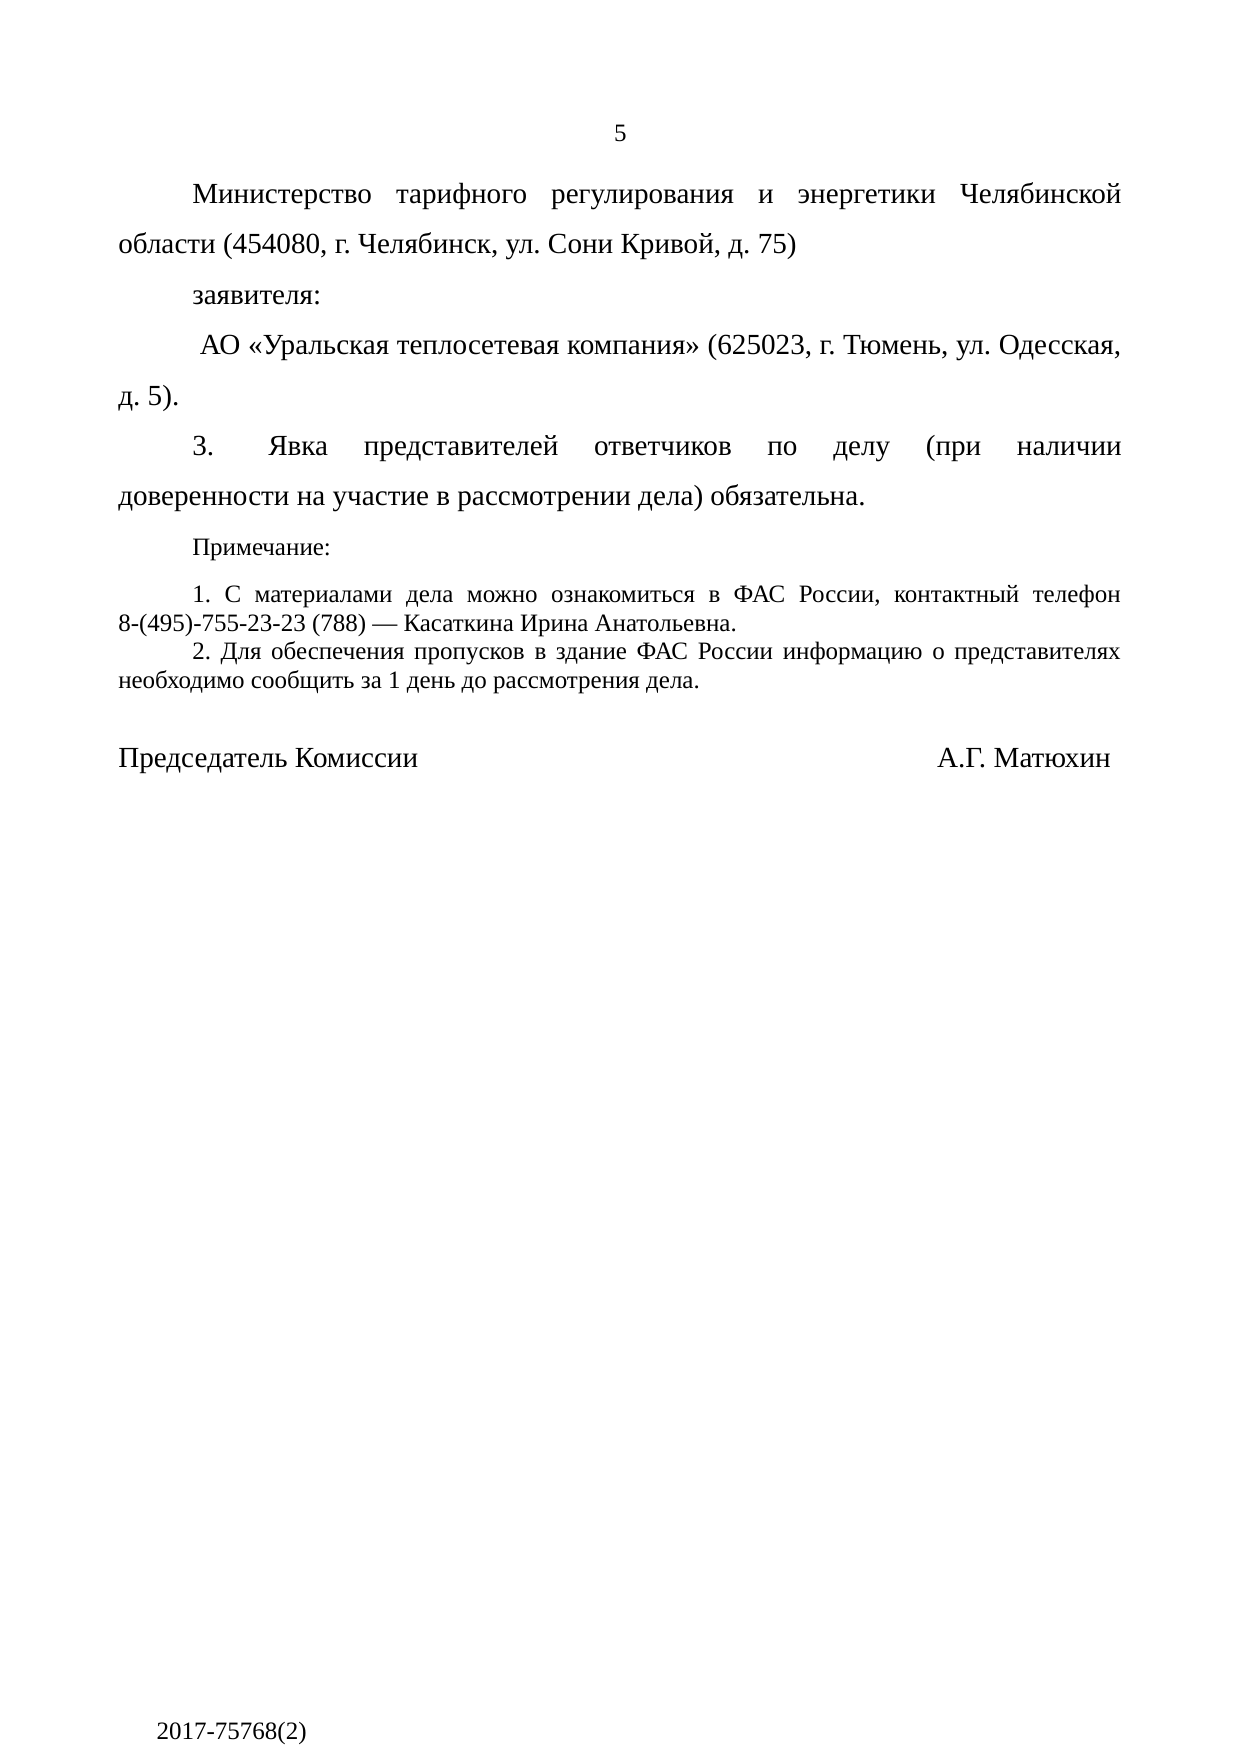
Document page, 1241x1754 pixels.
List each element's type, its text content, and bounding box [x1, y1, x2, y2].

text Примечание: [118, 528, 1122, 562]
text Министерство тарифного регулирования и энергетики Челябинской области (454080, г. Челябинск, ул. Сони Кривой, д. 75) [118, 176, 1122, 260]
text Председатель Комиссии А.Г. Матюхин [118, 740, 1122, 773]
text 1. С материалами дела можно ознакомиться в ФАС России, контактный телефон 8-(495)-755-23-23 (788) — Касаткина Ирина Анатольевна. [118, 579, 1122, 636]
list Явка представителей ответчиков по делу (при наличии доверенности на участие в рассмотрении дела) обязательна. [118, 428, 1122, 512]
text заявителя: [118, 277, 1122, 311]
text АО «Уральская теплосетевая компания» (625023, г. Тюмень, ул. Одесская, д. 5). [118, 327, 1122, 411]
text 2. Для обеспечения пропусков в здание ФАС России информацию о представителях необходимо сообщить за 1 день до рассмотрения дела. [118, 636, 1122, 694]
